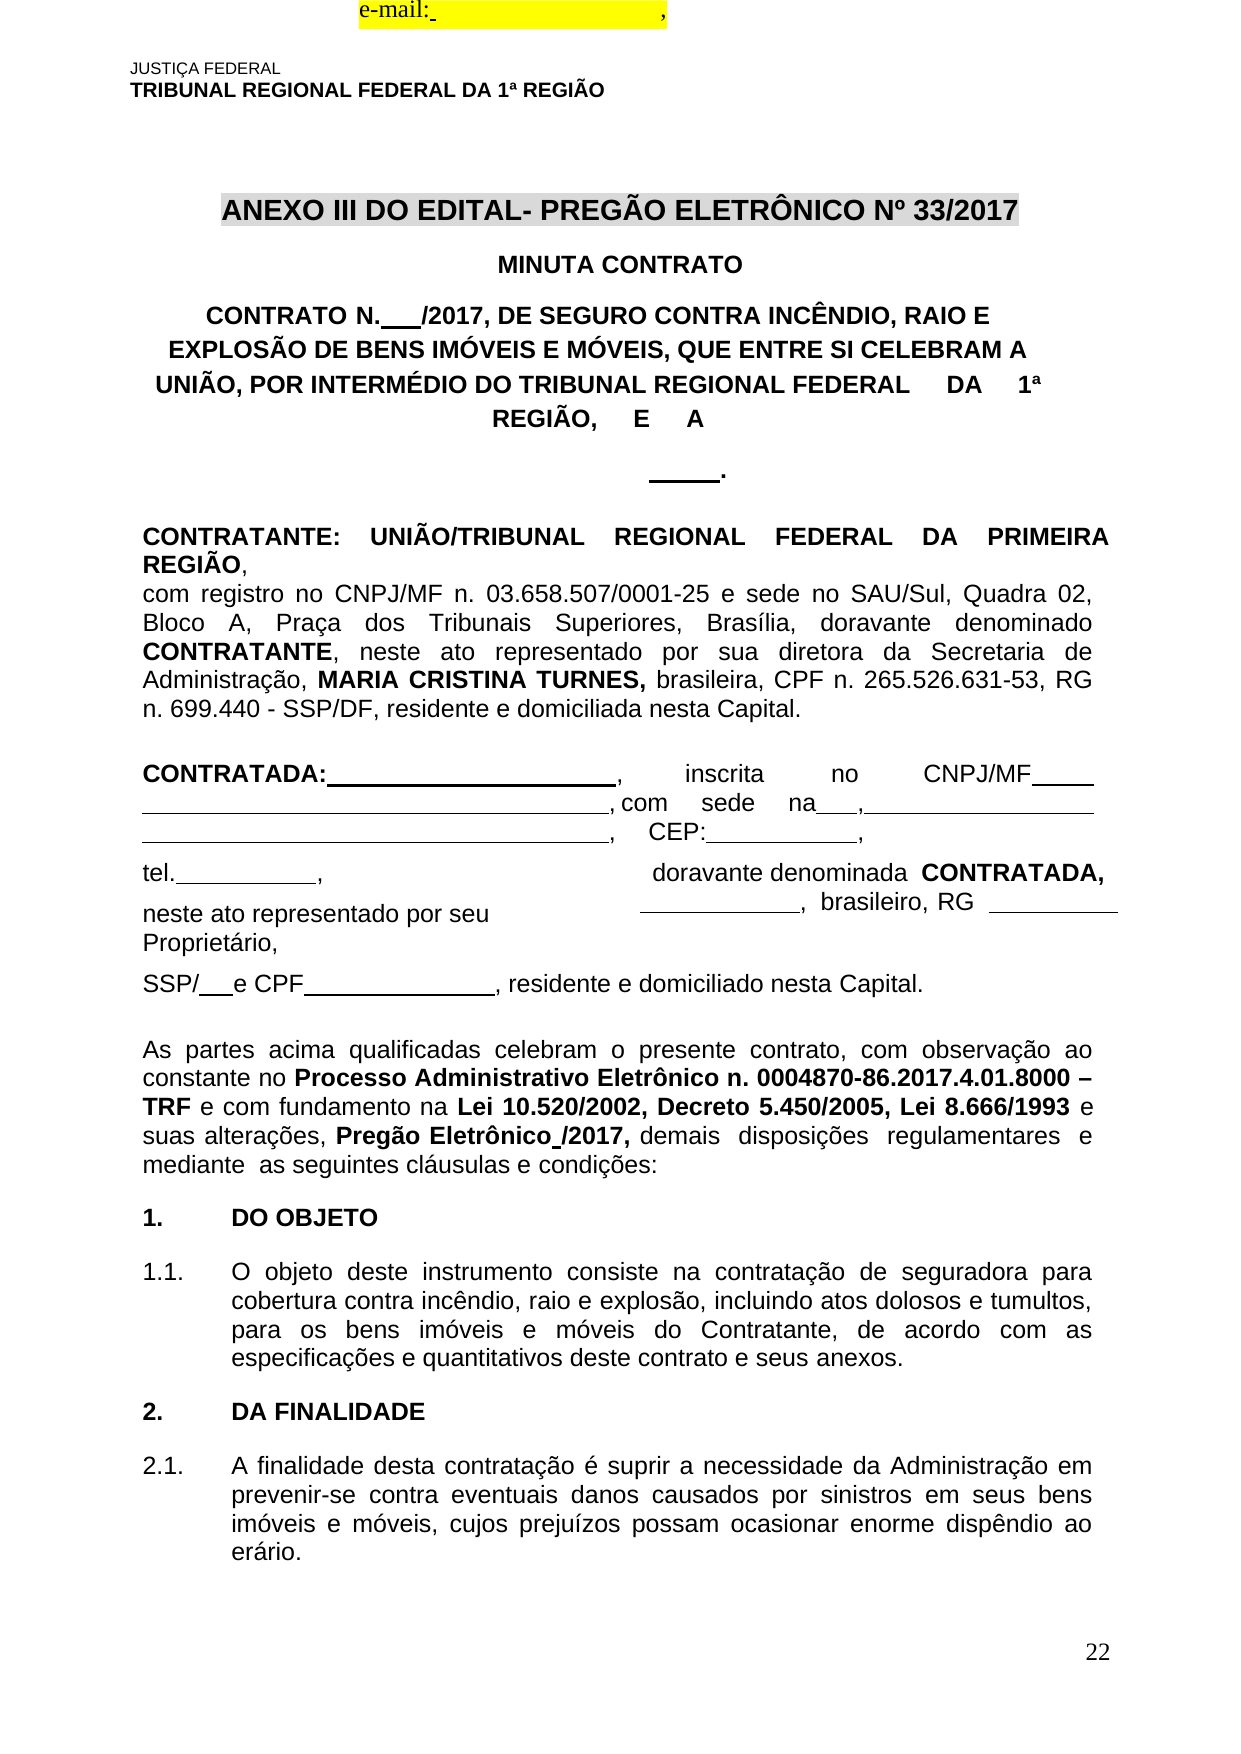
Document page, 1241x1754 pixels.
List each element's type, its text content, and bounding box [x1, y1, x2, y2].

subtitle CONTRATO N. /2017, DE SEGURO CONTRA INCÊNDIO, RAIO E EXPLOSÃO DE BENS IMÓVEIS E MÓVEIS, QUE ENTRE SI CELEBRAM A UNIÃO, POR INTERMÉDIO DO TRIBUNAL REGIONAL FEDERAL DA 1ª REGIÃO, E A [136, 301, 1060, 433]
text neste ato representado por seu Proprietário, [142, 899, 261, 957]
text SSP/ e CPF , residente e domiciliado nesta Capital. [142, 969, 261, 998]
text com registro no CNPJ/MF n. 03.658.507/0001-25 e sede no SAU/Sul, Quadra 02, Bloco A, Praça dos Tribunais Superiores, Brasília, doravante denominado CONTRATANTE, neste ato representado por sua diretora da Secretaria de Administração, MARIA CRISTINA TURNES, brasileira, CPF n. 265.526.631-53, RG n. 699.440 - SSP/DF, residente e domiciliada nesta Capital. [937, 579, 1094, 723]
text tel. , [142, 858, 261, 887]
text CONTRATADA: , inscrita no CNPJ/MF , com sede na , , CEP: , [937, 759, 1093, 813]
list A finalidade desta contratação é suprir a necessidade da Administração em prevenir-se contra eventuais danos causados por sinistros em seus bens imóveis e móveis, cujos prejuízos possam ocasionar enorme dispêndio ao erário. [142, 1451, 1093, 1566]
list O objeto deste instrumento consiste na contratação de seguradora para cobertura contra incêndio, raio e explosão, incluindo atos dolosos e tumultos, para os bens imóveis e móveis do Contratante, de acordo com as especificações e quantitativos deste contrato e seus anexos. [142, 1257, 1093, 1372]
text CONTRATADA: , inscrita no CNPJ/MF , com sede na , , CEP: , [937, 814, 1093, 846]
text MINUTA CONTRATO [130, 250, 1110, 278]
text As partes acima qualificadas celebram o presente contrato, com observação ao constante no Processo Administrativo Eletrônico n. 0004870-86.2017.4.01.8000 – TRF e com fundamento na Lei 10.520/2002, Decreto 5.450/2005, Lei 8.666/1993 e suas alterações, Pregão Eletrônico /2017, demais disposições regulamentares e mediante as seguintes cláusulas e condições: [142, 1035, 261, 1178]
text CONTRATADA: , inscrita no CNPJ/MF , com sede na , , CEP: , [142, 759, 261, 813]
text doravante denominada CONTRATADA, [937, 858, 1110, 887]
text , brasileiro, RG [937, 887, 1110, 916]
text CONTRATADA: , inscrita no CNPJ/MF , com sede na , , CEP: , [142, 814, 261, 842]
text ANEXO III DO EDITAL- PREGÃO ELETRÔNICO Nº 33/2017 [130, 193, 1110, 226]
text SSP/ e CPF , residente e domiciliado nesta Capital. [937, 969, 1110, 998]
text CONTRATANTE: UNIÃO/TRIBUNAL REGIONAL FEDERAL DA PRIMEIRA REGIÃO, [142, 522, 1110, 579]
text . [648, 456, 1110, 484]
text com registro no CNPJ/MF n. 03.658.507/0001-25 e sede no SAU/Sul, Quadra 02, Bloco A, Praça dos Tribunais Superiores, Brasília, doravante denominado CONTRATANTE, neste ato representado por sua diretora da Secretaria de Administração, MARIA CRISTINA TURNES, brasileira, CPF n. 265.526.631-53, RG n. 699.440 - SSP/DF, residente e domiciliada nesta Capital. [142, 579, 261, 723]
subtitle DO OBJETO [142, 1203, 261, 1232]
text As partes acima qualificadas celebram o presente contrato, com observação ao constante no Processo Administrativo Eletrônico n. 0004870-86.2017.4.01.8000 – TRF e com fundamento na Lei 10.520/2002, Decreto 5.450/2005, Lei 8.666/1993 e suas alterações, Pregão Eletrônico /2017, demais disposições regulamentares e mediante as seguintes cláusulas e condições: [937, 1035, 1094, 1178]
subtitle DO OBJETO [937, 1203, 1110, 1232]
subtitle DA FINALIDADE [142, 1397, 1110, 1426]
